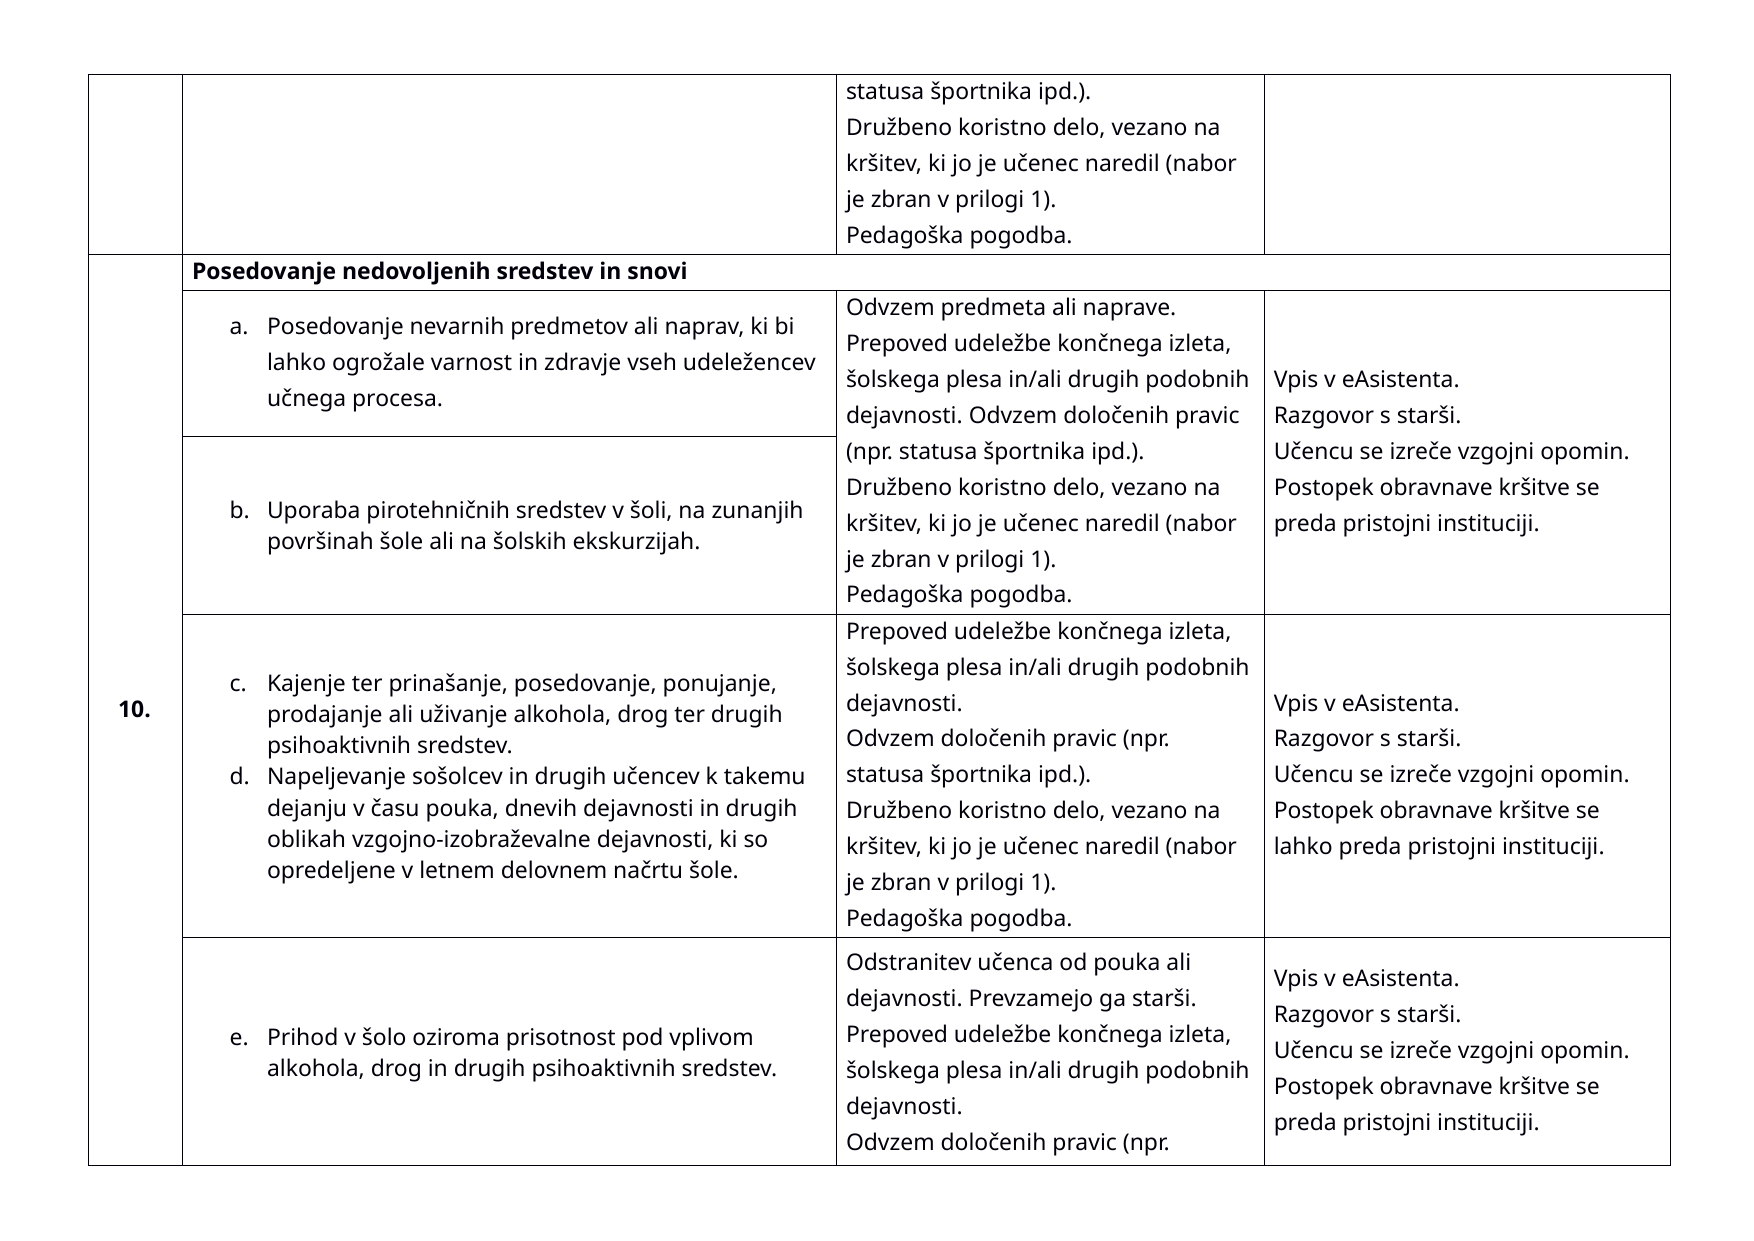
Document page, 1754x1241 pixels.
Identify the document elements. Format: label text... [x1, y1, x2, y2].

table_cell Posedovanje nedovoljenih sredstev in snovi [183, 255, 1670, 290]
table_cell Odvzem predmeta ali naprave. Prepoved udeležbe končnega izleta, šolskega plesa in/ali drugih podobnih dejavnosti. Odvzem določenih pravic (npr. statusa športnika ipd.). Družbeno koristno delo, vezano na kršitev, ki jo je učenec naredil (nabor je zbran v prilogi 1). Pedagoška pogodba. [837, 291, 1264, 613]
table_cell Kajenje ter prinašanje, posedovanje, ponujanje, prodajanje ali uživanje alkohola, drog ter drugih psihoaktivnih sredstev. Napeljevanje sošolcev in drugih učencev k takemu dejanju v času pouka, dnevih dejavnosti in drugih oblikah vzgojno-izobraževalne dejavnosti, ki so opredeljene v letnem delovnem načrtu šole. [183, 615, 836, 937]
table_cell Odstranitev učenca od pouka ali dejavnosti. Prevzamejo ga starši. Prepoved udeležbe končnega izleta, šolskega plesa in/ali drugih podobnih dejavnosti. Odvzem določenih pravic (npr. [837, 938, 1264, 1165]
table_cell [89, 75, 182, 254]
table_cell Prepoved udeležbe končnega izleta, šolskega plesa in/ali drugih podobnih dejavnosti. Odvzem določenih pravic (npr. statusa športnika ipd.). Družbeno koristno delo, vezano na kršitev, ki jo je učenec naredil (nabor je zbran v prilogi 1). Pedagoška pogodba. [837, 615, 1264, 937]
table_cell 10. [89, 255, 182, 1165]
table_cell Vpis v eAsistenta. Razgovor s starši. Učencu se izreče vzgojni opomin. Postopek obravnave kršitve se lahko preda pristojni instituciji. [1265, 615, 1670, 937]
table_cell Posedovanje nevarnih predmetov ali naprav, ki bi lahko ogrožale varnost in zdravje vseh udeležencev učnega procesa. [183, 291, 836, 436]
table_cell Prihod v šolo oziroma prisotnost pod vplivom alkohola, drog in drugih psihoaktivnih sredstev. [183, 938, 836, 1165]
table_cell [1265, 75, 1670, 254]
table_cell statusa športnika ipd.). Družbeno koristno delo, vezano na kršitev, ki jo je učenec naredil (nabor je zbran v prilogi 1). Pedagoška pogodba. [837, 75, 1264, 254]
table_cell [183, 75, 836, 254]
table_cell Uporaba pirotehničnih sredstev v šoli, na zunanjih površinah šole ali na šolskih ekskurzijah. [183, 437, 836, 613]
table_cell Vpis v eAsistenta. Razgovor s starši. Učencu se izreče vzgojni opomin. Postopek obravnave kršitve se preda pristojni instituciji. [1265, 938, 1670, 1165]
table_cell Vpis v eAsistenta. Razgovor s starši. Učencu se izreče vzgojni opomin. Postopek obravnave kršitve se preda pristojni instituciji. [1265, 291, 1670, 613]
